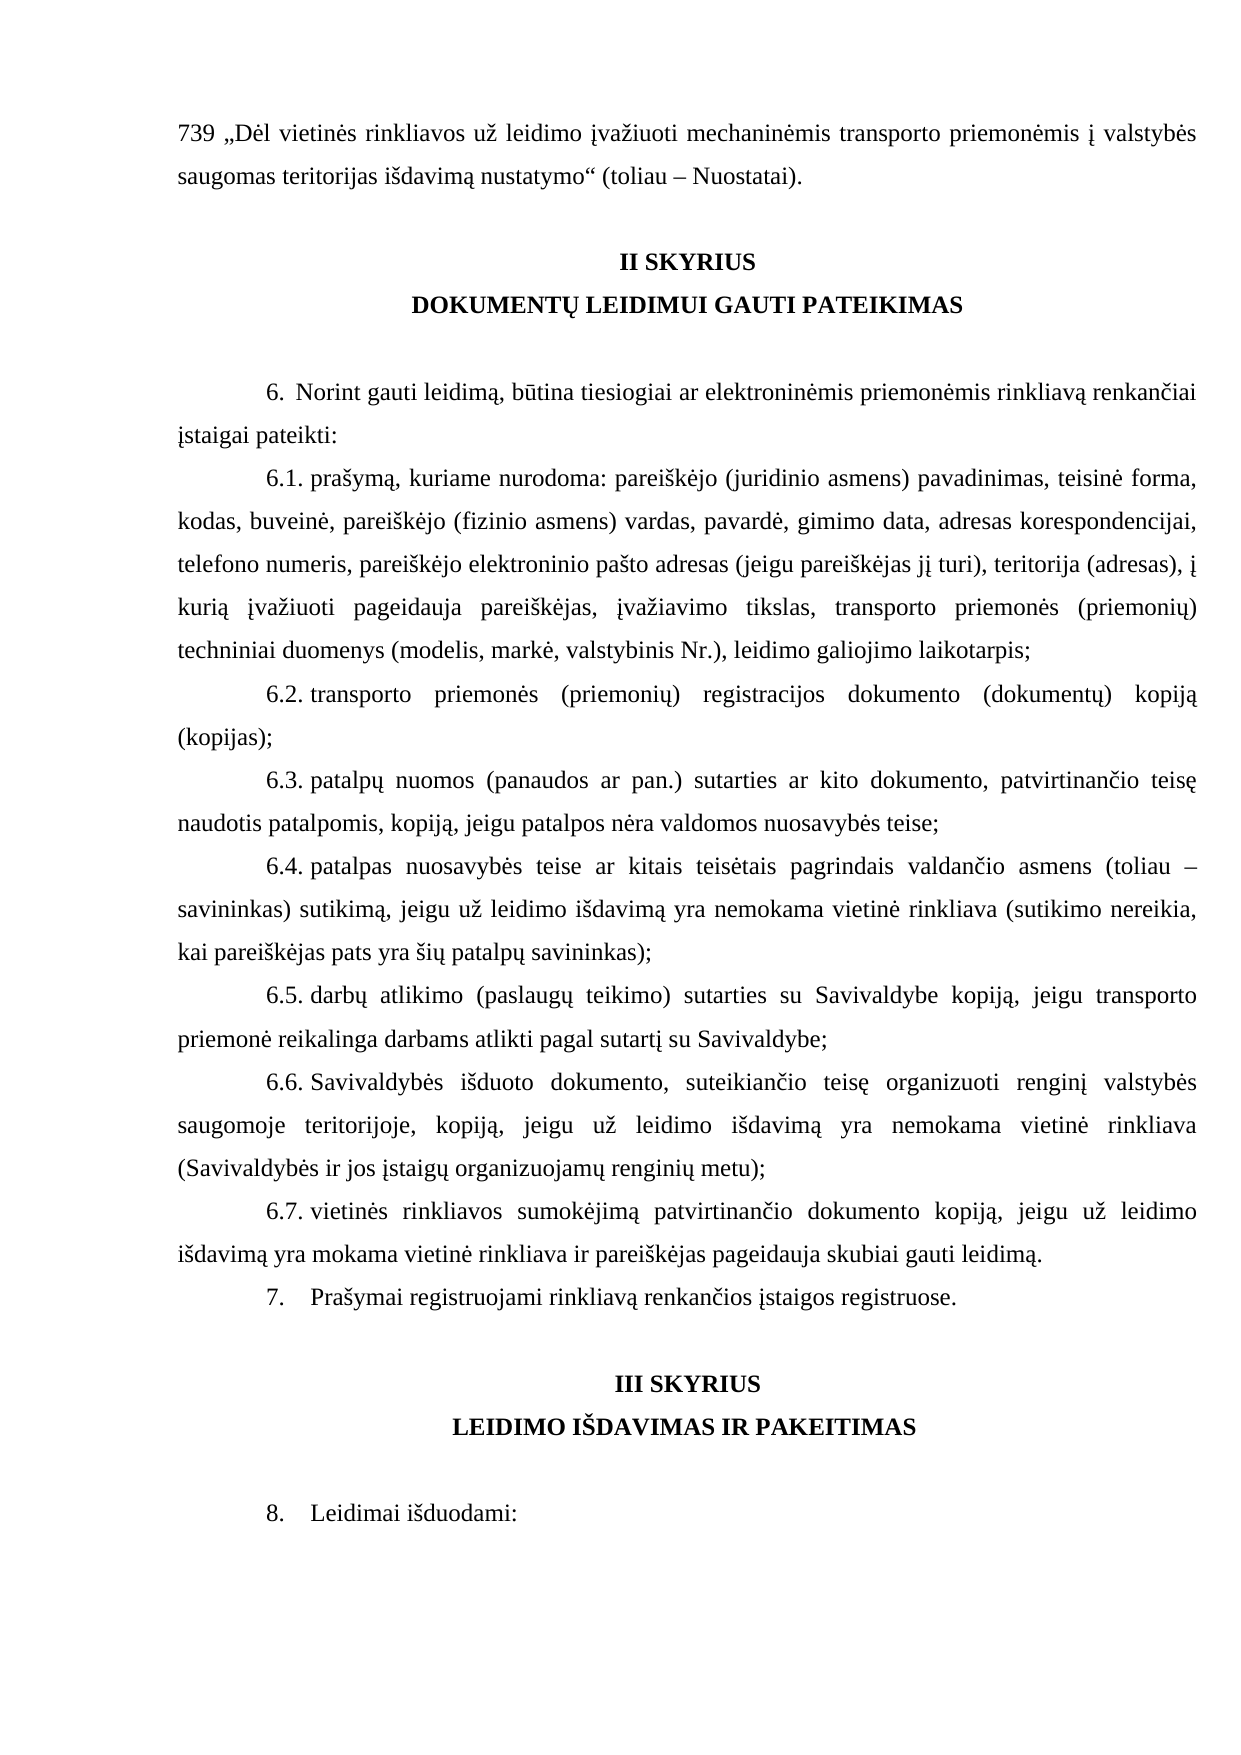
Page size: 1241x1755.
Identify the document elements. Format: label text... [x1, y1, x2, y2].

text II SKYRIUS [177, 247, 1198, 276]
text 6.6. Savivaldybės išduoto dokumento, suteikiančio teisę organizuoti renginį valstybės saugomoje teritorijoje, kopiją, jeigu už leidimo išdavimą yra nemokama vietinė rinkliava (Savivaldybės ir jos įstaigų organizuojamų renginių metu); [177, 1067, 1198, 1182]
text 6.4. patalpas nuosavybės teise ar kitais teisėtais pagrindais valdančio asmens (toliau – savininkas) sutikimą, jeigu už leidimo išdavimą yra nemokama vietinė rinkliava (sutikimo nereikia, kai pareiškėjas pats yra šių patalpų savininkas); [177, 851, 1198, 966]
text 8. Leidimai išduodami: [177, 1498, 1198, 1527]
text 6.3. patalpų nuomos (panaudos ar pan.) sutarties ar kito dokumento, patvirtinančio teisę naudotis patalpomis, kopiją, jeigu patalpos nėra valdomos nuosavybės teise; [177, 765, 1198, 837]
text III SKYRIUS [177, 1369, 1198, 1397]
text 6.1. prašymą, kuriame nurodoma: pareiškėjo (juridinio asmens) pavadinimas, teisinė forma, kodas, buveinė, pareiškėjo (fizinio asmens) vardas, pavardė, gimimo data, adresas korespondencijai, telefono numeris, pareiškėjo elektroninio pašto adresas (jeigu pareiškėjas jį turi), teritorija (adresas), į kurią įvažiuoti pageidauja pareiškėjas, įvažiavimo tikslas, transporto priemonės (priemonių) techniniai duomenys (modelis, markė, valstybinis Nr.), leidimo galiojimo laikotarpis; [177, 463, 1198, 664]
text LEIDIMO IŠDAVIMAS IR PAKEITIMAS [177, 1412, 1198, 1441]
text 6.7. vietinės rinkliavos sumokėjimą patvirtinančio dokumento kopiją, jeigu už leidimo išdavimą yra mokama vietinė rinkliava ir pareiškėjas pageidauja skubiai gauti leidimą. [177, 1196, 1198, 1268]
text 6. Norint gauti leidimą, būtina tiesiogiai ar elektroninėmis priemonėmis rinkliavą renkančiai įstaigai pateikti: [177, 377, 1198, 449]
text 739 „Dėl vietinės rinkliavos už leidimo įvažiuoti mechaninėmis transporto priemonėmis į valstybės saugomas teritorijas išdavimą nustatymo“ (toliau – Nuostatai). [177, 118, 1198, 190]
text DOKUMENTŲ LEIDIMUI GAUTI PATEIKIMAS [177, 291, 1198, 319]
text 7. Prašymai registruojami rinkliavą renkančios įstaigos registruose. [177, 1282, 1198, 1311]
text 6.2. transporto priemonės (priemonių) registracijos dokumento (dokumentų) kopiją (kopijas); [177, 679, 1198, 751]
text 6.5. darbų atlikimo (paslaugų teikimo) sutarties su Savivaldybe kopiją, jeigu transporto priemonė reikalinga darbams atlikti pagal sutartį su Savivaldybe; [177, 981, 1198, 1052]
